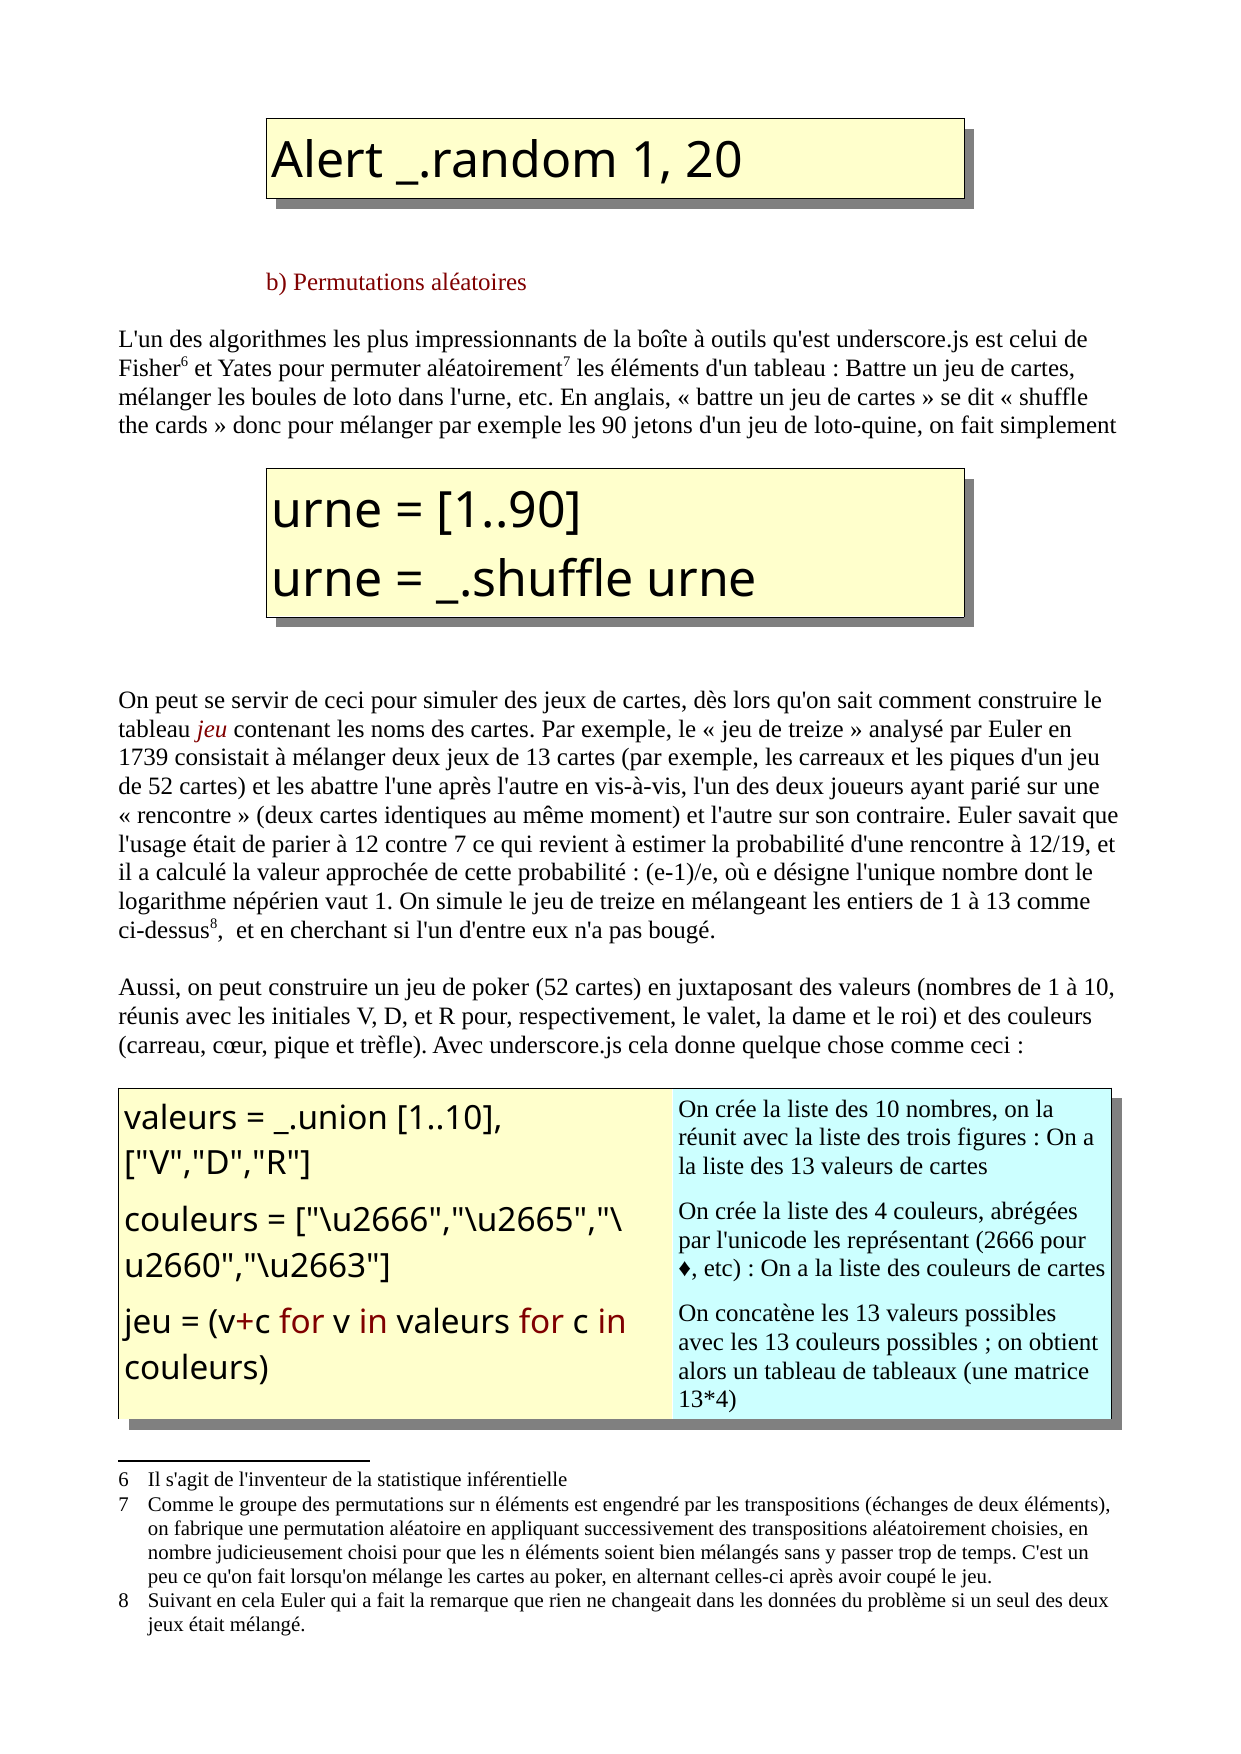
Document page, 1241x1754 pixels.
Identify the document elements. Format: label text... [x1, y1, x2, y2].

table_cell On crée la liste des 4 couleurs, abrégées par l'unicode les représentant (2666 pour ♦, etc) : On a la liste des couleurs de cartes [673, 1190, 1111, 1293]
table_header Alert _.random 1, 20 [267, 119, 964, 198]
table_cell couleurs = ["\u2666","\u2665","\u2660","\u2663"] [119, 1190, 672, 1293]
table_header valeurs = _.union [1..10],["V","D","R"] [119, 1089, 672, 1190]
table_cell On concatène les 13 valeurs possibles avec les 13 couleurs possibles ; on obtient alors un tableau de tableaux (une matrice 13*4) [673, 1293, 1111, 1419]
text Aussi, on peut construire un jeu de poker (52 cartes) en juxtaposant des valeurs (nombres de 1 à 10, réunis avec les initiales V, D, et R pour, respectivement, le valet, la dame et le roi) et des couleurs (carreau, cœur, pique et trèfle). Avec underscore.js cela donne quelque chose comme ceci : [118, 972, 1122, 1059]
text Suivant en cela Euler qui a fait la remarque que rien ne changeait dans les données du problème si un seul des deux jeux était mélangé. [118, 1588, 1122, 1636]
text b) Permutations aléatoires [118, 267, 1122, 296]
table_cell jeu = (v+c for v in valeurs for c in couleurs) [119, 1293, 672, 1419]
table_header urne = [1..90] urne = _.shuffle urne [267, 469, 964, 616]
text On peut se servir de ceci pour simuler des jeux de cartes, dès lors qu'on sait comment construire le tableau jeu contenant les noms des cartes. Par exemple, le « jeu de treize » analysé par Euler en 1739 consistait à mélanger deux jeux de 13 cartes (par exemple, les carreaux et les piques d'un jeu de 52 cartes) et les abattre l'une après l'autre en vis-à-vis, l'un des deux joueurs ayant parié sur une « rencontre » (deux cartes identiques au même moment) et l'autre sur son contraire. Euler savait que l'usage était de parier à 12 contre 7 ce qui revient à estimer la probabilité d'une rencontre à 12/19, et il a calculé la valeur approchée de cette probabilité : (e-1)/e, où e désigne l'unique nombre dont le logarithme népérien vaut 1. On simule le jeu de treize en mélangeant les entiers de 1 à 13 comme ci-dessus, et en cherchant si l'un d'entre eux n'a pas bougé. [118, 685, 1122, 944]
text Il s'agit de l'inventeur de la statistique inférentielle [118, 1467, 1122, 1491]
text L'un des algorithmes les plus impressionnants de la boîte à outils qu'est underscore.js est celui de Fisher et Yates pour permuter aléatoirement les éléments d'un tableau : Battre un jeu de cartes, mélanger les boules de loto dans l'urne, etc. En anglais, « battre un jeu de cartes » se dit « shuffle the cards » donc pour mélanger par exemple les 90 jetons d'un jeu de loto-quine, on fait simplement [118, 324, 1122, 439]
table_header On crée la liste des 10 nombres, on la réunit avec la liste des trois figures : On a la liste des 13 valeurs de cartes [673, 1089, 1111, 1190]
text Comme le groupe des permutations sur n éléments est engendré par les transpositions (échanges de deux éléments), on fabrique une permutation aléatoire en appliquant successivement des transpositions aléatoirement choisies, en nombre judicieusement choisi pour que les n éléments soient bien mélangés sans y passer trop de temps. C'est un peu ce qu'on fait lorsqu'on mélange les cartes au poker, en alternant celles-ci après avoir coupé le jeu. [118, 1491, 1122, 1588]
